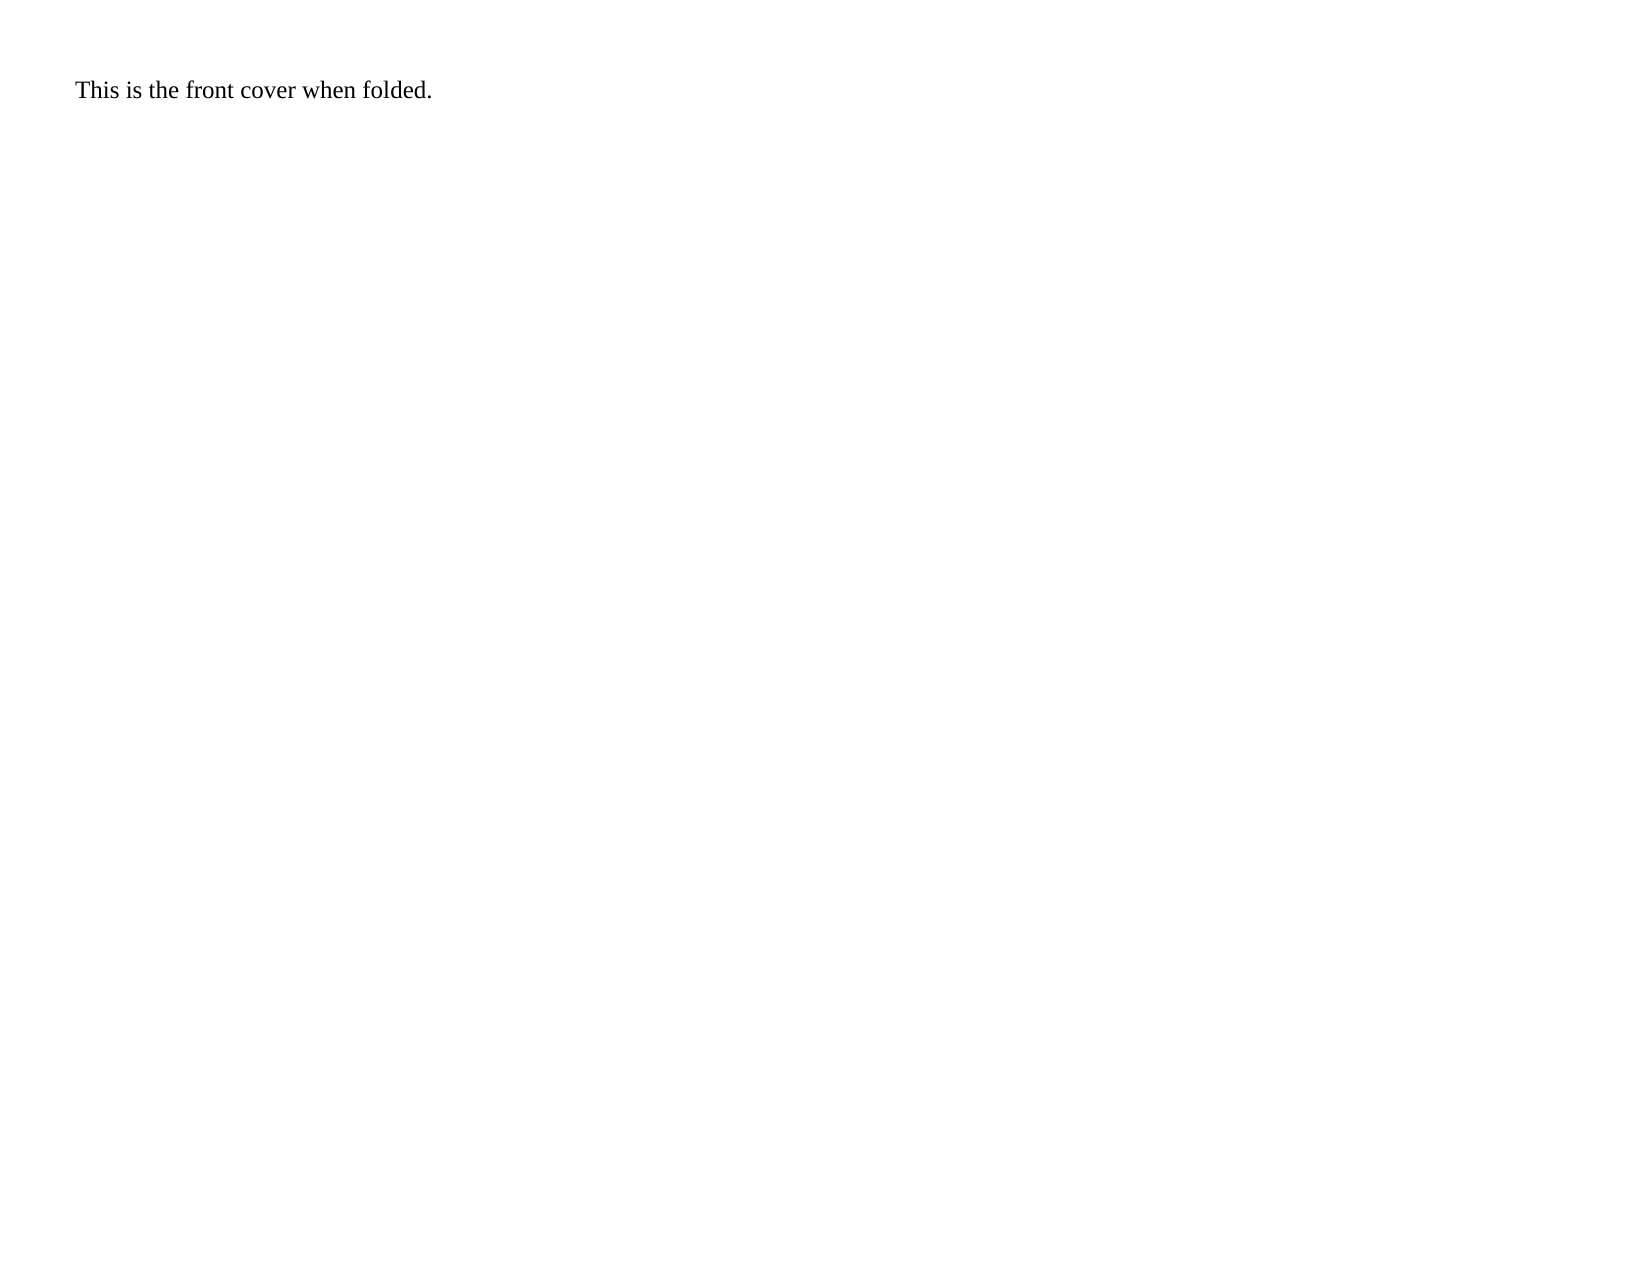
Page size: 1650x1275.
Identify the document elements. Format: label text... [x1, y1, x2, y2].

text This is the front cover when folded. [75, 75, 475, 104]
